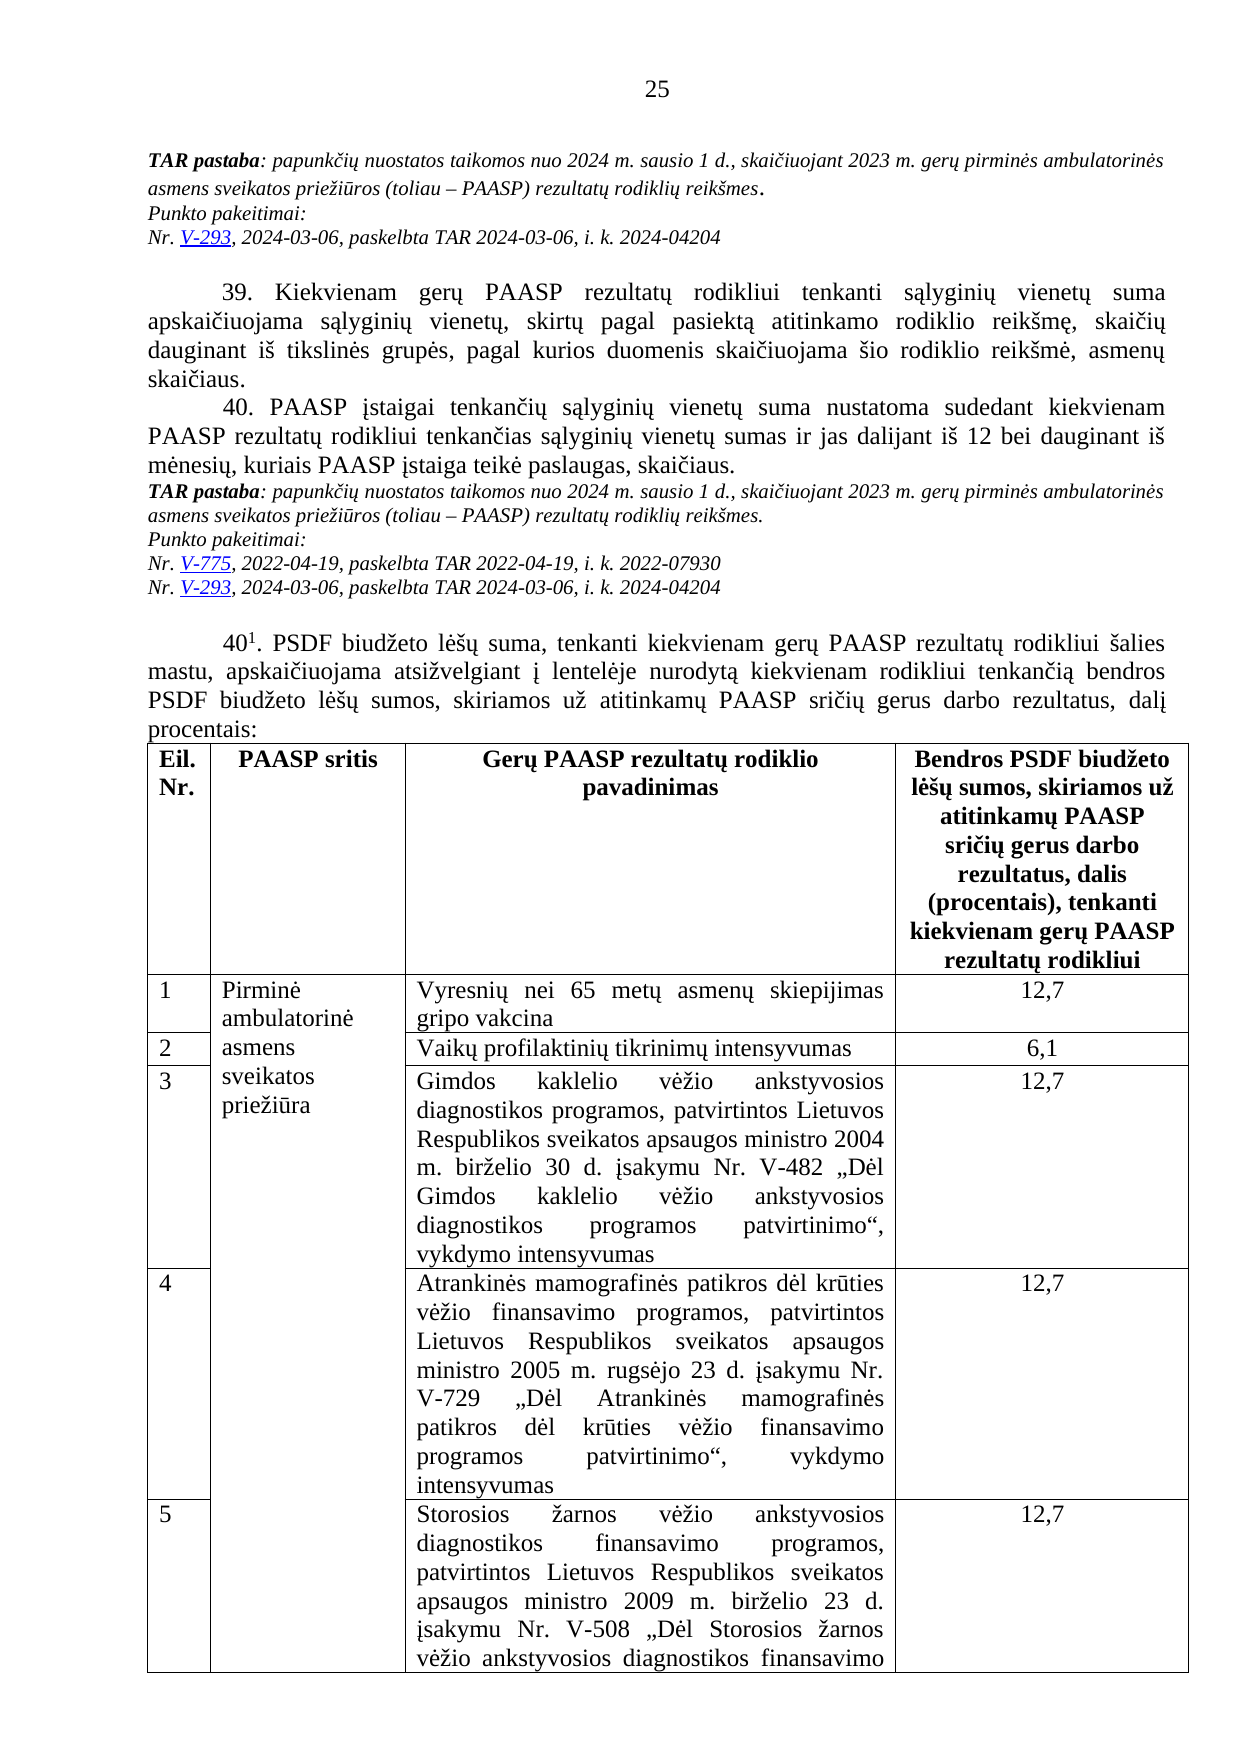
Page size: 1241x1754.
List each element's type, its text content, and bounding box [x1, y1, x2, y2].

table_cell 4 [148, 1269, 210, 1498]
table_cell 3 [148, 1066, 210, 1267]
text Punkto pakeitimai: [148, 527, 1166, 551]
table_cell Pirminė ambulatorinė asmens sveikatos priežiūra [211, 975, 405, 1672]
table_cell Vaikų profilaktinių tikrinimų intensyvumas [406, 1033, 895, 1065]
table_cell Atrankinės mamografinės patikros dėl krūties vėžio finansavimo programos, patvirtintos Lietuvos Respublikos sveikatos apsaugos ministro 2005 m. rugsėjo 23 d. įsakymu Nr. V-729 „Dėl Atrankinės mamografinės patikros dėl krūties vėžio finansavimo programos patvirtinimo“, vykdymo intensyvumas [406, 1269, 895, 1498]
text TAR pastaba: papunkčių nuostatos taikomos nuo 2024 m. sausio 1 d., skaičiuojant 2023 m. gerų pirminės ambulatorinės asmens sveikatos priežiūros (toliau – PAASP) rezultatų rodiklių reikšmes. [148, 479, 1166, 527]
table_cell 12,7 [896, 975, 1188, 1032]
table_cell 5 [148, 1500, 210, 1672]
table_cell 1 [148, 975, 210, 1032]
table_cell 2 [148, 1033, 210, 1065]
table_header Gerų PAASP rezultatų rodiklio pavadinimas [406, 744, 895, 974]
table_cell 12,7 [896, 1269, 1188, 1498]
table_cell Vyresnių nei 65 metų asmenų skiepijimas gripo vakcina [406, 975, 895, 1032]
table_cell 12,7 [896, 1500, 1188, 1672]
table_header Bendros PSDF biudžeto lėšų sumos, skiriamos už atitinkamų PAASP sričių gerus darbo rezultatus, dalis (procentais), tenkanti kiekvienam gerų PAASP rezultatų rodikliui [896, 744, 1188, 974]
text Nr. V-775, 2022-04-19, paskelbta TAR 2022-04-19, i. k. 2022-07930 [148, 551, 1166, 575]
table_cell Storosios žarnos vėžio ankstyvosios diagnostikos finansavimo programos, patvirtintos Lietuvos Respublikos sveikatos apsaugos ministro 2009 m. birželio 23 d. įsakymu Nr. V-508 „Dėl Storosios žarnos vėžio ankstyvosios diagnostikos finansavimo [406, 1500, 895, 1672]
text TAR pastaba: papunkčių nuostatos taikomos nuo 2024 m. sausio 1 d., skaičiuojant 2023 m. gerų pirminės ambulatorinės asmens sveikatos priežiūros (toliau – PAASP) rezultatų rodiklių reikšmes. [148, 148, 1166, 201]
table_cell Gimdos kaklelio vėžio ankstyvosios diagnostikos programos, patvirtintos Lietuvos Respublikos sveikatos apsaugos ministro 2004 m. birželio 30 d. įsakymu Nr. V-482 „Dėl Gimdos kaklelio vėžio ankstyvosios diagnostikos programos patvirtinimo“, vykdymo intensyvumas [406, 1066, 895, 1267]
text 39. Kiekvienam gerų PAASP rezultatų rodikliui tenkanti sąlyginių vienetų suma apskaičiuojama sąlyginių vienetų, skirtų pagal pasiektą atitinkamo rodiklio reikšmę, skaičių dauginant iš tikslinės grupės, pagal kurios duomenis skaičiuojama šio rodiklio reikšmė, asmenų skaičiaus. [148, 277, 1166, 392]
table_cell 12,7 [896, 1066, 1188, 1267]
table_header PAASP sritis [211, 744, 405, 974]
text Punkto pakeitimai: [148, 201, 1166, 224]
text 401. PSDF biudžeto lėšų suma, tenkanti kiekvienam gerų PAASP rezultatų rodikliui šalies mastu, apskaičiuojama atsižvelgiant į lentelėje nurodytą kiekvienam rodikliui tenkančią bendros PSDF biudžeto lėšų sumos, skiriamos už atitinkamų PAASP sričių gerus darbo rezultatus, dalį procentais: [148, 628, 1166, 743]
text 40. PAASP įstaigai tenkančių sąlyginių vienetų suma nustatoma sudedant kiekvienam PAASP rezultatų rodikliui tenkančias sąlyginių vienetų sumas ir jas dalijant iš 12 bei dauginant iš mėnesių, kuriais PAASP įstaiga teikė paslaugas, skaičiaus. [148, 392, 1166, 479]
text Nr. V-293, 2024-03-06, paskelbta TAR 2024-03-06, i. k. 2024-04204 [148, 575, 1166, 599]
table_header Eil. Nr. [148, 744, 210, 974]
table_cell 6,1 [896, 1033, 1188, 1065]
text Nr. V-293, 2024-03-06, paskelbta TAR 2024-03-06, i. k. 2024-04204 [148, 224, 1166, 249]
